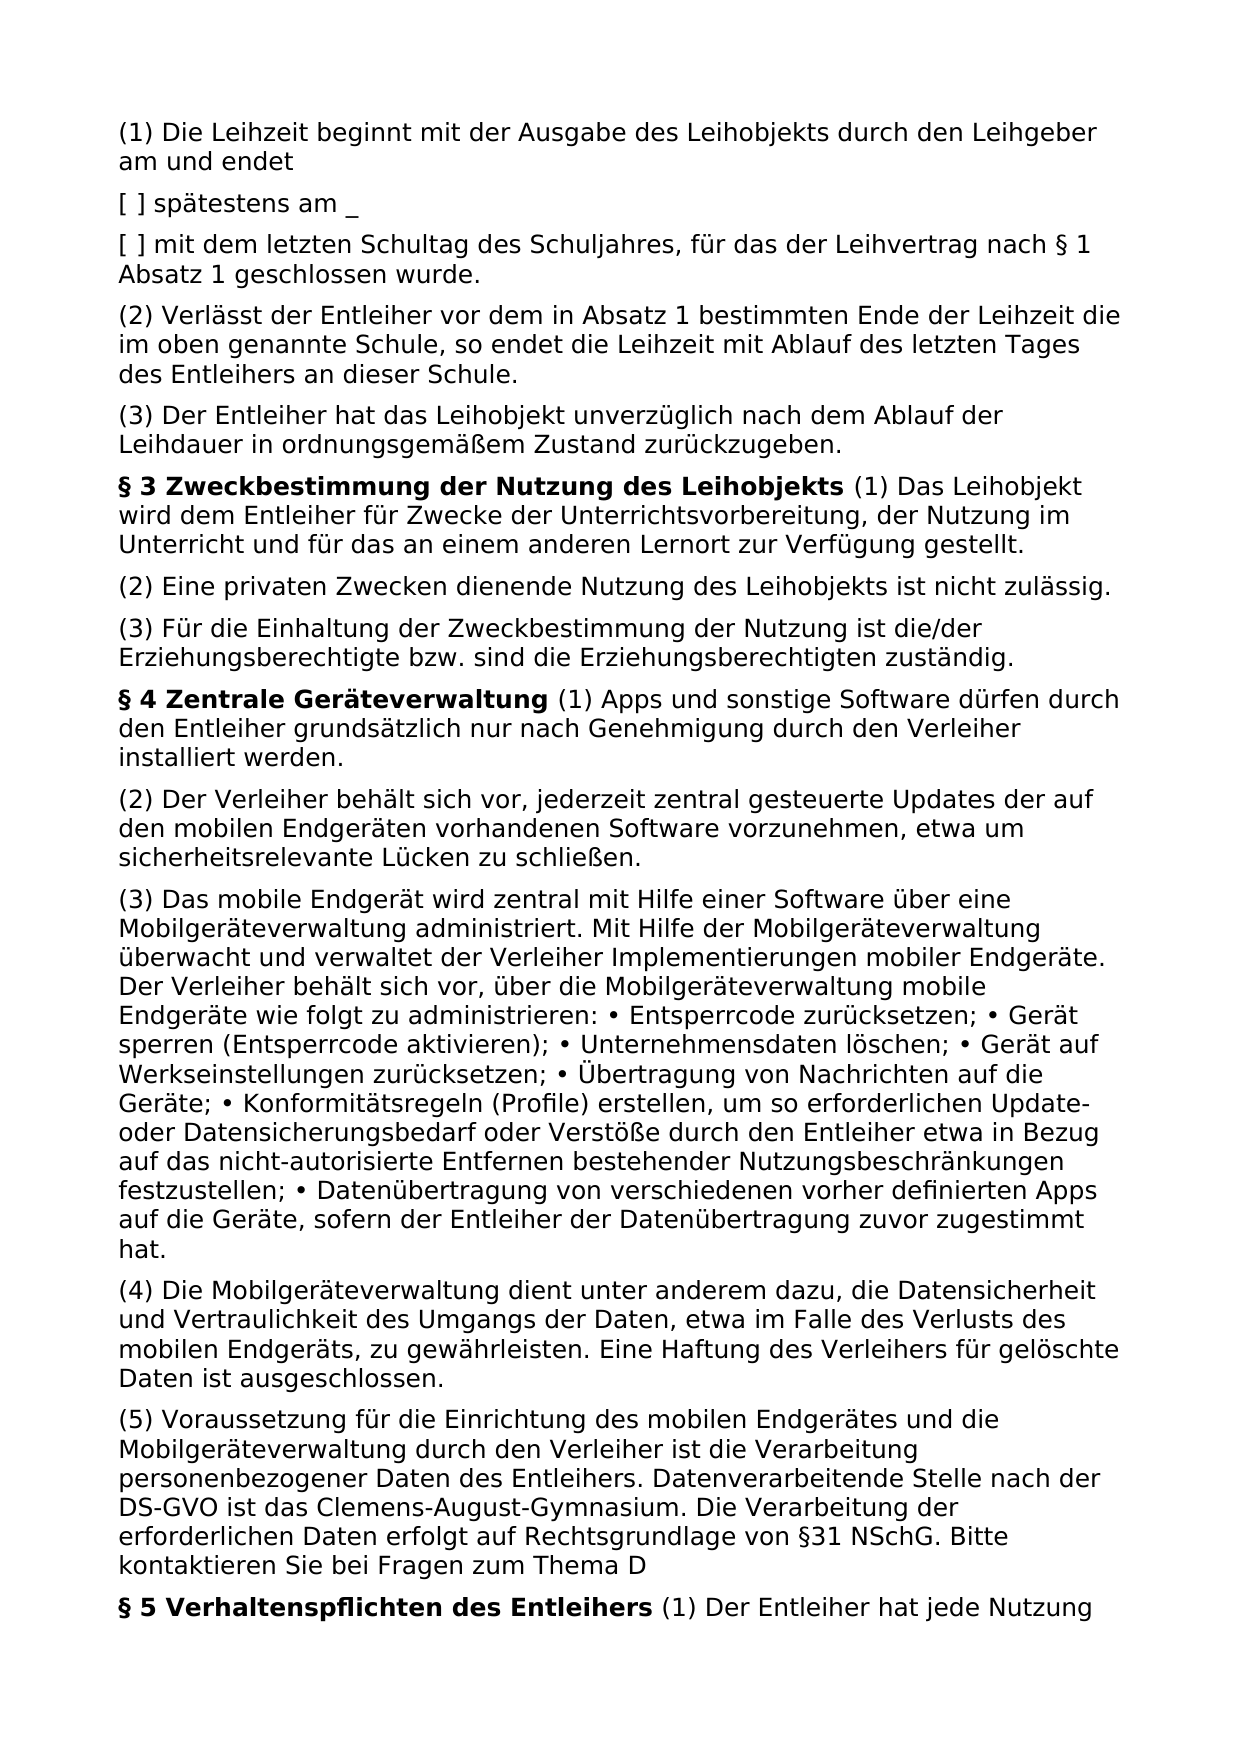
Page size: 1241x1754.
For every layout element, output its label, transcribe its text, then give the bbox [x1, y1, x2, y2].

text (3) Für die Einhaltung der Zweckbestimmung der Nutzung ist die/der Erziehungsberechtigte bzw. sind die Erziehungsberechtigten zuständig. [118, 614, 1122, 672]
text [ ] mit dem letzten Schultag des Schuljahres, für das der Leihvertrag nach § 1 Absatz 1 geschlossen wurde. [118, 231, 1122, 289]
text (3) Das mobile Endgerät wird zentral mit Hilfe einer Software über eine Mobilgeräteverwaltung administriert. Mit Hilfe der Mobilgeräteverwaltung überwacht und verwaltet der Verleiher Implementierungen mobiler Endgeräte. Der Verleiher behält sich vor, über die Mobilgeräteverwaltung mobile Endgeräte wie folgt zu administrieren: • Entsperrcode zurücksetzen; • Gerät sperren (Entsperrcode aktivieren); • Unternehmensdaten löschen; • Gerät auf Werkseinstellungen zurücksetzen; • Übertragung von Nachrichten auf die Geräte; • Konformitätsregeln (Profile) erstellen, um so erforderlichen Update- oder Datensicherungsbedarf oder Verstöße durch den Entleiher etwa in Bezug auf das nicht-autorisierte Entfernen bestehender Nutzungsbeschränkungen festzustellen; • Datenübertragung von verschiedenen vorher definierten Apps auf die Geräte, sofern der Entleiher der Datenübertragung zuvor zugestimmt hat. [118, 885, 1122, 1264]
text (1) Die Leihzeit beginnt mit der Ausgabe des Leihobjekts durch den Leihgeber am und endet [118, 118, 1122, 176]
text (5) Voraussetzung für die Einrichtung des mobilen Endgerätes und die Mobilgeräteverwaltung durch den Verleiher ist die Verarbeitung personenbezogener Daten des Entleihers. Datenverarbeitende Stelle nach der DS-GVO ist das Clemens-August-Gymnasium. Die Verarbeitung der erforderlichen Daten erfolgt auf Rechtsgrundlage von §31 NSchG. Bitte kontaktieren Sie bei Fragen zum Thema D [118, 1406, 1122, 1581]
text § 4 Zentrale Geräteverwaltung (1) Apps und sonstige Software dürfen durch den Entleiher grundsätzlich nur nach Genehmigung durch den Verleiher installiert werden. [118, 685, 1122, 772]
text § 3 Zweckbestimmung der Nutzung des Leihobjekts (1) Das Leihobjekt wird dem Entleiher für Zwecke der Unterrichtsvorbereitung, der Nutzung im Unterricht und für das an einem anderen Lernort zur Verfügung gestellt. [118, 472, 1122, 560]
text (2) Eine privaten Zwecken dienende Nutzung des Leihobjekts ist nicht zulässig. [118, 572, 1122, 601]
text (2) Der Verleiher behält sich vor, jederzeit zentral gesteuerte Updates der auf den mobilen Endgeräten vorhandenen Software vorzunehmen, etwa um sicherheitsrelevante Lücken zu schließen. [118, 785, 1122, 872]
text (4) Die Mobilgeräteverwaltung dient unter anderem dazu, die Datensicherheit und Vertraulichkeit des Umgangs der Daten, etwa im Falle des Verlusts des mobilen Endgeräts, zu gewährleisten. Eine Haftung des Verleihers für gelöschte Daten ist ausgeschlossen. [118, 1276, 1122, 1393]
text (3) Der Entleiher hat das Leihobjekt unverzüglich nach dem Ablauf der Leihdauer in ordnungsgemäßem Zustand zurückzugeben. [118, 401, 1122, 460]
text § 5 Verhaltenspflichten des Entleihers (1) Der Entleiher hat jede Nutzung [118, 1593, 1122, 1622]
text [ ] spätestens am _ [118, 189, 1122, 218]
text (2) Verlässt der Entleiher vor dem in Absatz 1 bestimmten Ende der Leihzeit die im oben genannte Schule, so endet die Leihzeit mit Ablauf des letzten Tages des Entleihers an dieser Schule. [118, 301, 1122, 389]
